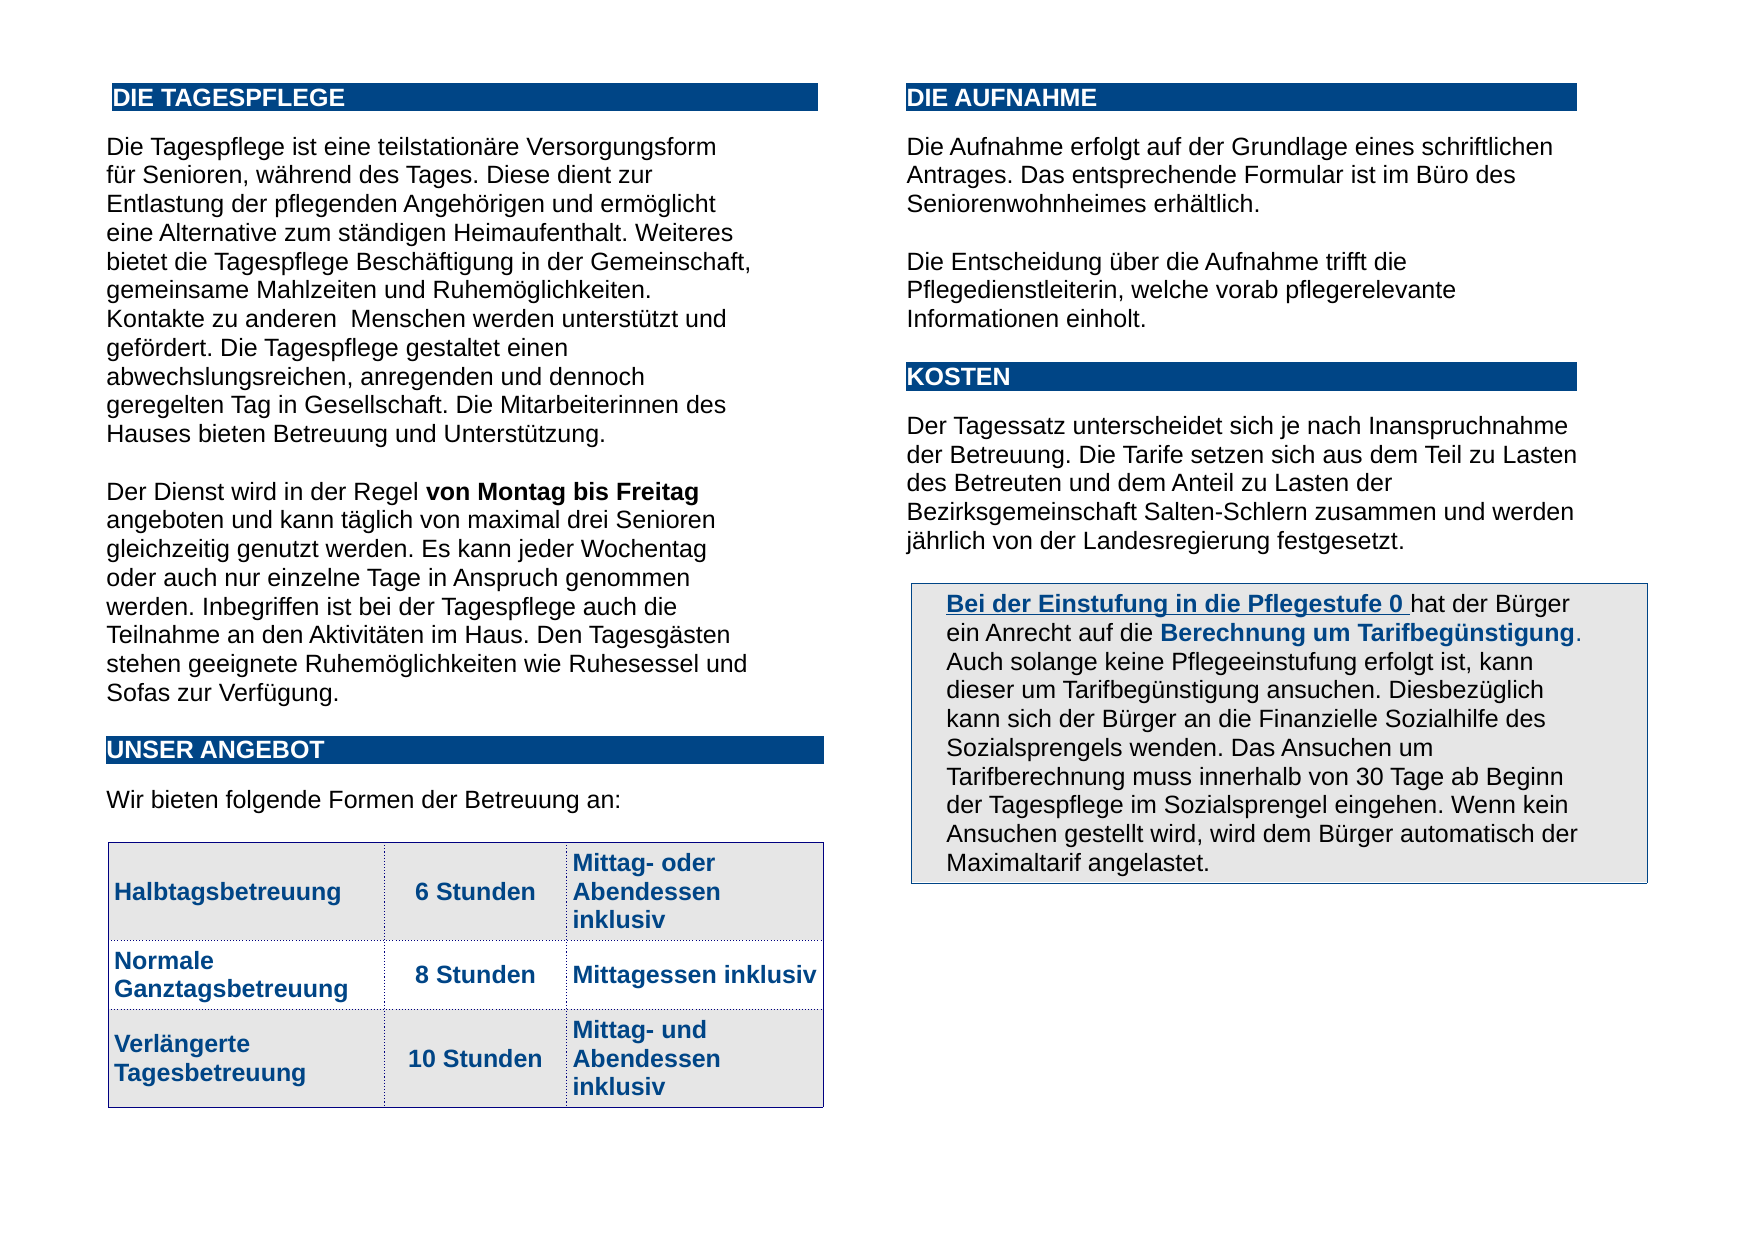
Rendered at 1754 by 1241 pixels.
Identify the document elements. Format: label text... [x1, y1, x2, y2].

table_header Halbtagsbetreuung [109, 843, 384, 940]
text Wir bieten folgende Formen der Betreuung an: [106, 784, 788, 813]
text KOSTEN [906, 362, 1577, 391]
table_cell Mittag- und Abendessen inklusiv [566, 1009, 823, 1107]
table_cell 10 Stunden [384, 1009, 566, 1107]
table_header Mittag- oder Abendessen inklusiv [566, 843, 823, 940]
text UNSER ANGEBOT [106, 736, 824, 764]
table_header Bei der Einstufung in die Pflegestufe 0 hat der Bürger ein Anrecht auf die Berechnung um Tarifbegünstigung. Auch solange keine Pflegeeinstufung erfolgt ist, kann dieser um Tarifbegünstigung ansuchen. Diesbezüglich kann sich der Bürger an die Finanzielle Sozialhilfe des Sozialsprengels wenden. Das Ansuchen um Tarifberechnung muss innerhalb von 30 Tage ab Beginn der Tagespflege im Sozialsprengel eingehen. Wenn kein Ansuchen gestellt wird, wird dem Bürger automatisch der Maximaltarif angelastet. [912, 584, 1647, 882]
text Die Tagespflege ist eine teilstationäre Versorgungsform für Senioren, während des Tages. Diese dient zur Entlastung der pflegenden Angehörigen und ermöglicht eine Alternative zum ständigen Heimaufenthalt. Weiteres bietet die Tagespflege Beschäftigung in der Gemeinschaft, gemeinsame Mahlzeiten und Ruhemöglichkeiten. Kontakte zu anderen Menschen werden unterstützt und gefördert. Die Tagespflege gestaltet einen abwechslungsreichen, anregenden und dennoch geregelten Tag in Gesellschaft. Die Mitarbeiterinnen des Hauses bieten Betreuung und Unterstützung. [106, 132, 753, 448]
text Die Aufnahme erfolgt auf der Grundlage eines schriftlichen Antrages. Das entsprechende Formular ist im Büro des Seniorenwohnheimes erhältlich. [906, 132, 1559, 218]
table_header 6 Stunden [384, 843, 566, 940]
table_cell 8 Stunden [384, 940, 566, 1009]
table_cell Verlängerte Tagesbetreuung [109, 1009, 384, 1107]
text Der Dienst wird in der Regel von Montag bis Freitag angeboten und kann täglich von maximal drei Senioren gleichzeitig genutzt werden. Es kann jeder Wochentag oder auch nur einzelne Tage in Anspruch genommen werden. Inbegriffen ist bei der Tagespflege auch die Teilnahme an den Aktivitäten im Haus. Den Tagesgästen stehen geeignete Ruhemöglichkeiten wie Ruhesessel und Sofas zur Verfügung. [106, 477, 753, 707]
table_cell Normale Ganztagsbetreuung [109, 940, 384, 1009]
text DIE AUFNAHME [906, 83, 1577, 111]
text DIE TAGESPFLEGE [112, 83, 818, 111]
table_cell Mittagessen inklusiv [566, 940, 823, 1009]
text Der Tagessatz unterscheidet sich je nach Inanspruchnahme der Betreuung. Die Tarife setzen sich aus dem Teil zu Lasten des Betreuten und dem Anteil zu Lasten der Bezirksgemeinschaft Salten-Schlern zusammen und werden jährlich von der Landesregierung festgesetzt. [906, 411, 1594, 554]
text Die Entscheidung über die Aufnahme trifft die Pflegedienstleiterin, welche vorab pflegerelevante Informationen einholt. [906, 247, 1559, 333]
